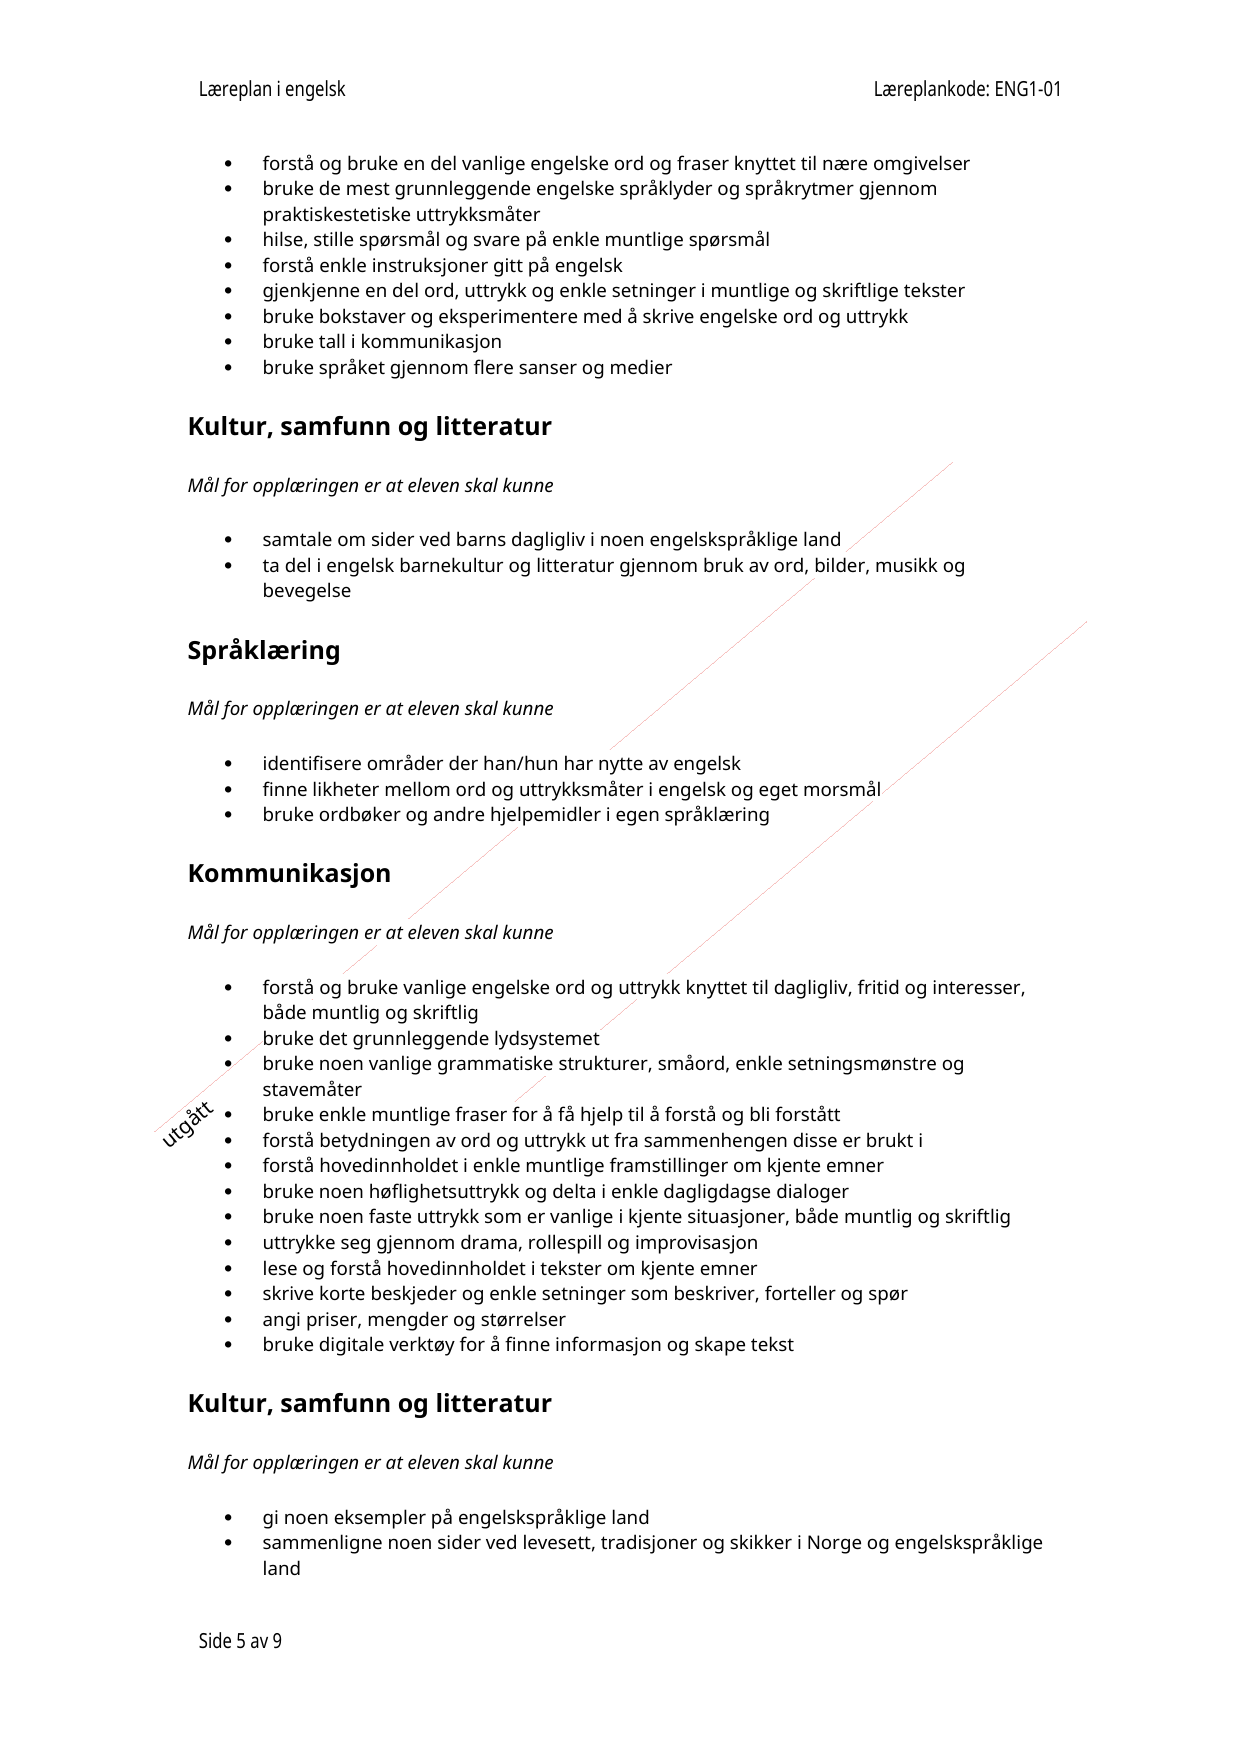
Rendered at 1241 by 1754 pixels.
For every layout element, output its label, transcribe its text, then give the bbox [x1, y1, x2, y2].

subtitle Kultur, samfunn og litteratur [552, 1386, 1053, 1420]
list identifisere områder der han/hun har nytte av engelsk [904, 750, 1053, 776]
list bruke bokstaver og eksperimentere med å skrive engelske ord og uttrykk [909, 303, 1053, 329]
list bruke det grunnleggende lydsystemet [600, 1025, 1053, 1051]
list forstå enkle instruksjoner gitt på engelsk [225, 252, 263, 278]
list bruke noen høflighetsuttrykk og delta i enkle dagligdagse dialoger [849, 1178, 1053, 1204]
list angi priser, mengder og størrelser [566, 1306, 1053, 1331]
list bruke noen vanlige grammatiske strukturer, småord, enkle setningsmønstre og stavemåter [362, 1076, 543, 1102]
list gjenkjenne en del ord, uttrykk og enkle setninger i muntlige og skriftlige tekster [966, 278, 1053, 303]
list samtale om sider ved barns dagligliv i noen engelskspråklige land [847, 527, 1053, 552]
list bruke noen vanlige grammatiske strukturer, småord, enkle setningsmønstre og stavemåter [225, 1051, 263, 1102]
list forstå betydningen av ord og uttrykk ut fra sammenhengen disse er brukt i [923, 1127, 1053, 1153]
subtitle Språklæring [187, 632, 748, 667]
text Mål for opplæringen er at eleven skal kunne [911, 472, 1053, 498]
list uttrykke seg gjennom drama, rollespill og improvisasjon [758, 1229, 1053, 1255]
subtitle [710, 632, 1053, 667]
list forstå og bruke vanlige engelske ord og uttrykk knyttet til dagligliv, fritid og interesser, både muntlig og skriftlig [225, 974, 311, 1025]
list forstå og bruke vanlige engelske ord og uttrykk knyttet til dagligliv, fritid og interesser, både muntlig og skriftlig [313, 999, 635, 1025]
subtitle Kommunikasjon [768, 856, 1053, 890]
text Mål for opplæringen er at eleven skal kunne [561, 472, 939, 498]
list ta del i engelsk barnekultur og litteratur gjennom bruk av ord, bilder, musikk og bevegelse [786, 552, 1053, 603]
list bruke tall i kommunikasjon [502, 329, 1053, 354]
list hilse, stille spørsmål og svare på enkle muntlige spørsmål [770, 227, 1053, 252]
list forstå hovedinnholdet i enkle muntlige framstillinger om kjente emner [884, 1153, 1053, 1178]
text Mål for opplæringen er at eleven skal kunne [970, 696, 1053, 721]
list ta del i engelsk barnekultur og litteratur gjennom bruk av ord, bilder, musikk og bevegelse [351, 578, 813, 603]
list ta del i engelsk barnekultur og litteratur gjennom bruk av ord, bilder, musikk og bevegelse [225, 552, 263, 603]
list bruke ordbøker og andre hjelpemidler i egen språklæring [770, 801, 871, 827]
text Mål for opplæringen er at eleven skal kunne [561, 1449, 1053, 1475]
list bruke digitale verktøy for å finne informasjon og skape tekst [794, 1331, 1053, 1357]
list gi noen eksempler på engelskspråklige land [650, 1504, 1053, 1529]
text Mål for opplæringen er at eleven skal kunne [703, 919, 1053, 945]
list gi noen eksempler på engelskspråklige land [225, 1504, 263, 1529]
list lese og forstå hovedinnholdet i tekster om kjente emner [758, 1255, 1053, 1280]
subtitle Kommunikasjon [444, 856, 806, 890]
list bruke noen vanlige grammatiske strukturer, småord, enkle setningsmønstre og stavemåter [516, 1051, 1053, 1102]
list bruke tall i kommunikasjon [225, 329, 263, 354]
list angi priser, mengder og størrelser [225, 1306, 263, 1331]
list forstå enkle instruksjoner gitt på engelsk [623, 252, 1053, 278]
list skrive korte beskjeder og enkle setninger som beskriver, forteller og spør [908, 1280, 1053, 1306]
list bruke enkle muntlige fraser for å få hjelp til å forstå og bli forstått [841, 1102, 1053, 1127]
list bruke ordbøker og andre hjelpemidler i egen språklæring [844, 801, 1053, 827]
list bruke språket gjennom flere sanser og medier [225, 354, 263, 380]
list forstå og bruke en del vanlige engelske ord og fraser knyttet til nære omgivelser [971, 150, 1053, 176]
list forstå og bruke vanlige engelske ord og uttrykk knyttet til dagligliv, fritid og interesser, både muntlig og skriftlig [608, 974, 1053, 1025]
text Mål for opplæringen er at eleven skal kunne [561, 919, 731, 945]
list sammenligne noen sider ved levesett, tradisjoner og skikker i Norge og engelskspråklige land [225, 1529, 1053, 1581]
subtitle Kultur, samfunn og litteratur [552, 409, 1053, 443]
subtitle Kommunikasjon [392, 856, 481, 890]
text Mål for opplæringen er at eleven skal kunne [646, 696, 996, 721]
list bruke språket gjennom flere sanser og medier [672, 354, 1053, 380]
text Mål for opplæringen er at eleven skal kunne [561, 696, 672, 721]
list finne likheter mellom ord og uttrykksmåter i engelsk og eget morsmål [882, 776, 1053, 801]
list identifisere områder der han/hun har nytte av engelsk [741, 750, 932, 776]
list bruke de mest grunnleggende engelske språklyder og språkrytmer gjennom praktiskestetiske uttrykksmåter [540, 176, 1053, 227]
list bruke det grunnleggende lydsystemet [225, 1025, 263, 1051]
